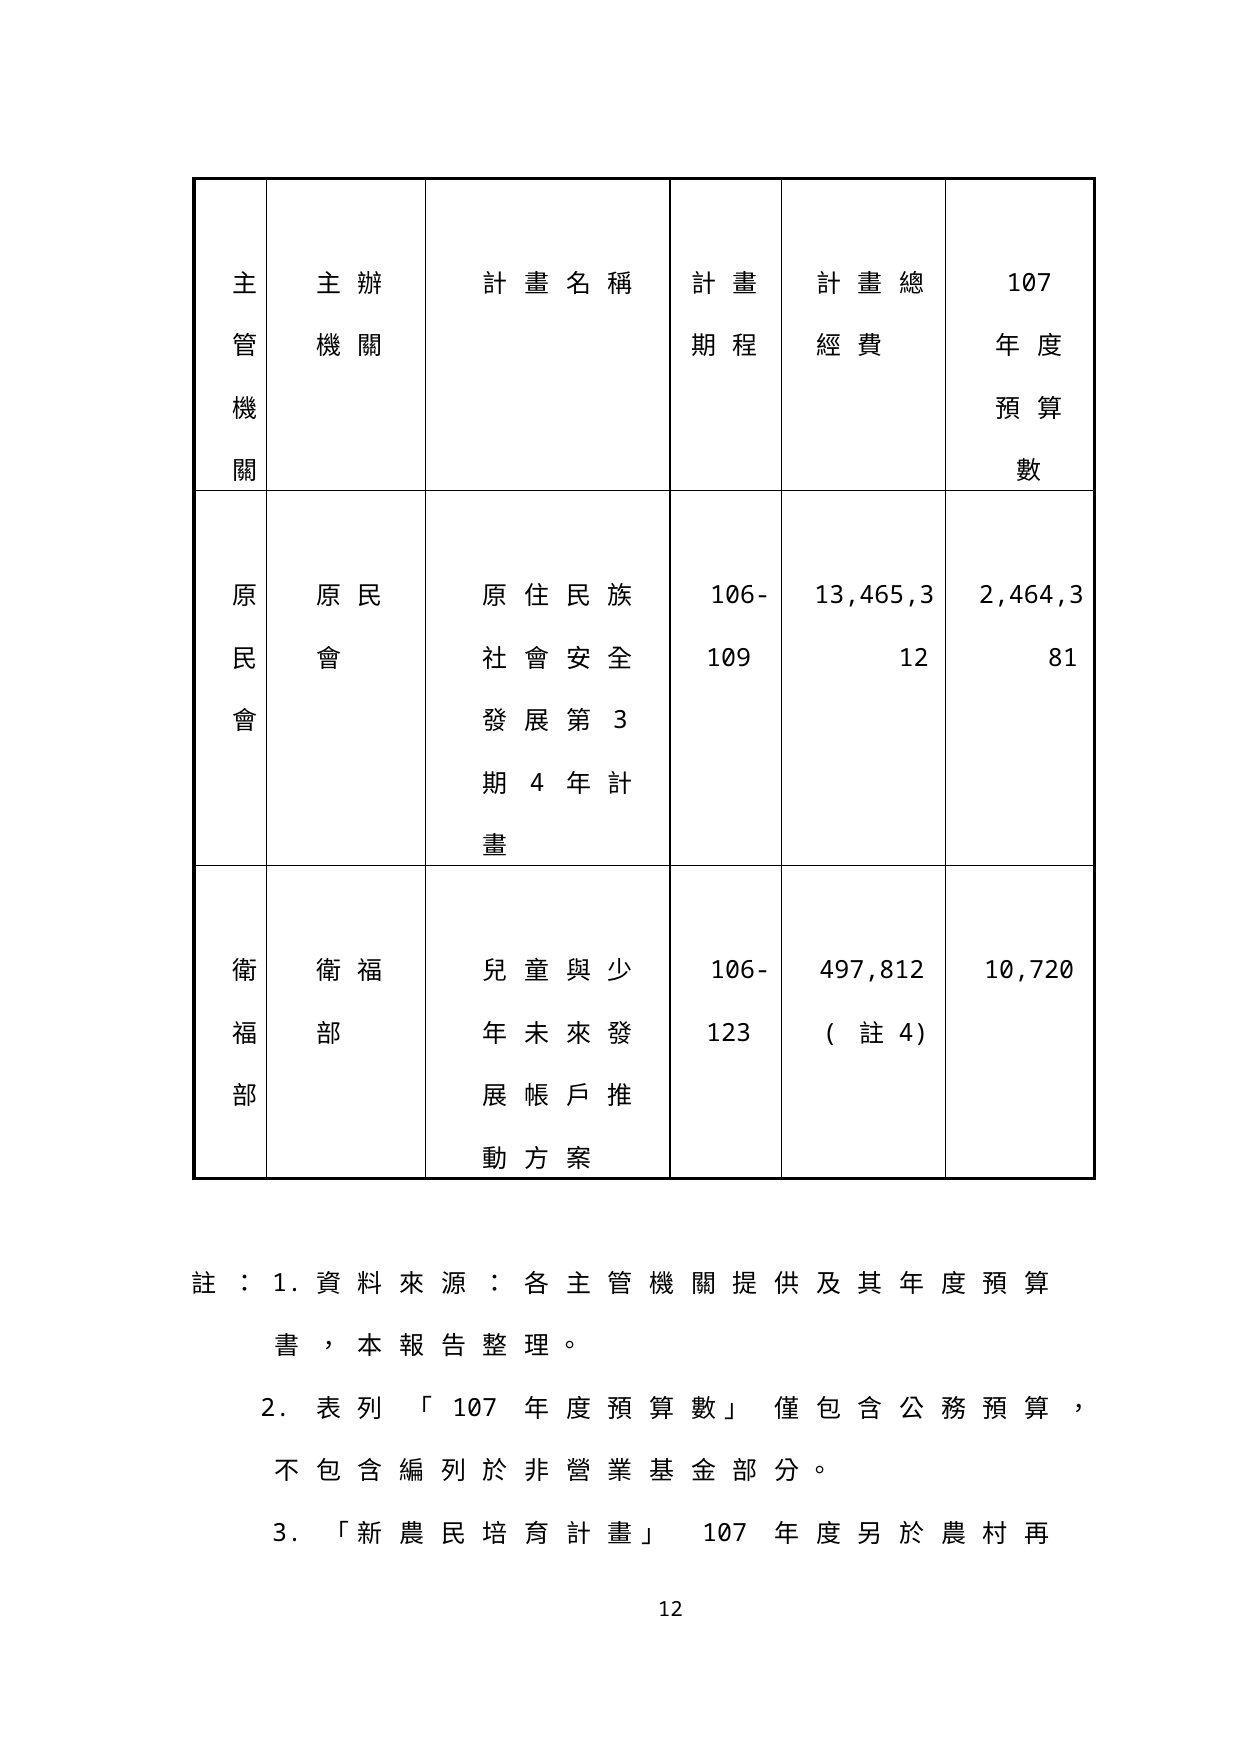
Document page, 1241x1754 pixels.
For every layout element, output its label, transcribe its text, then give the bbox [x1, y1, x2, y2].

text 註：1.資料來源：各主管機關提供及其年度預算書，本報告整理。 [183, 1240, 1058, 1365]
table_cell 原民會 [196, 491, 266, 865]
table_cell 106-109 [671, 491, 781, 865]
table_cell 106-123 [671, 866, 781, 1177]
table_cell 原住民族社會安全發展第3期4年計畫 [426, 491, 669, 865]
table_cell 2,464,381 [946, 491, 1093, 865]
table_cell 497,812 (註4) [782, 866, 945, 1177]
table_cell 衛福部 [196, 866, 266, 1177]
table_header 主辦機關 [267, 180, 425, 490]
text 2.表列「107年度預算數」僅包含公務預算，不包含編列於非營業基金部分。 [183, 1365, 1058, 1490]
table_header 計畫名稱 [426, 180, 669, 490]
table_cell 衛福部 [267, 866, 425, 1177]
table_cell 13,465,312 [782, 491, 945, 865]
table_cell 兒童與少年未來發展帳戶推動方案 [426, 866, 669, 1177]
table_cell 原民會 [267, 491, 425, 865]
table_header 計畫總經費 [782, 180, 945, 490]
table_cell 10,720 [946, 866, 1093, 1177]
table_header 計畫期程 [671, 180, 781, 490]
table_header 主管機關 [196, 180, 266, 490]
table_header 107年度預算數 [946, 180, 1093, 490]
text 3.「新農民培育計畫」107年度另於農村再 [233, 1490, 1058, 1552]
